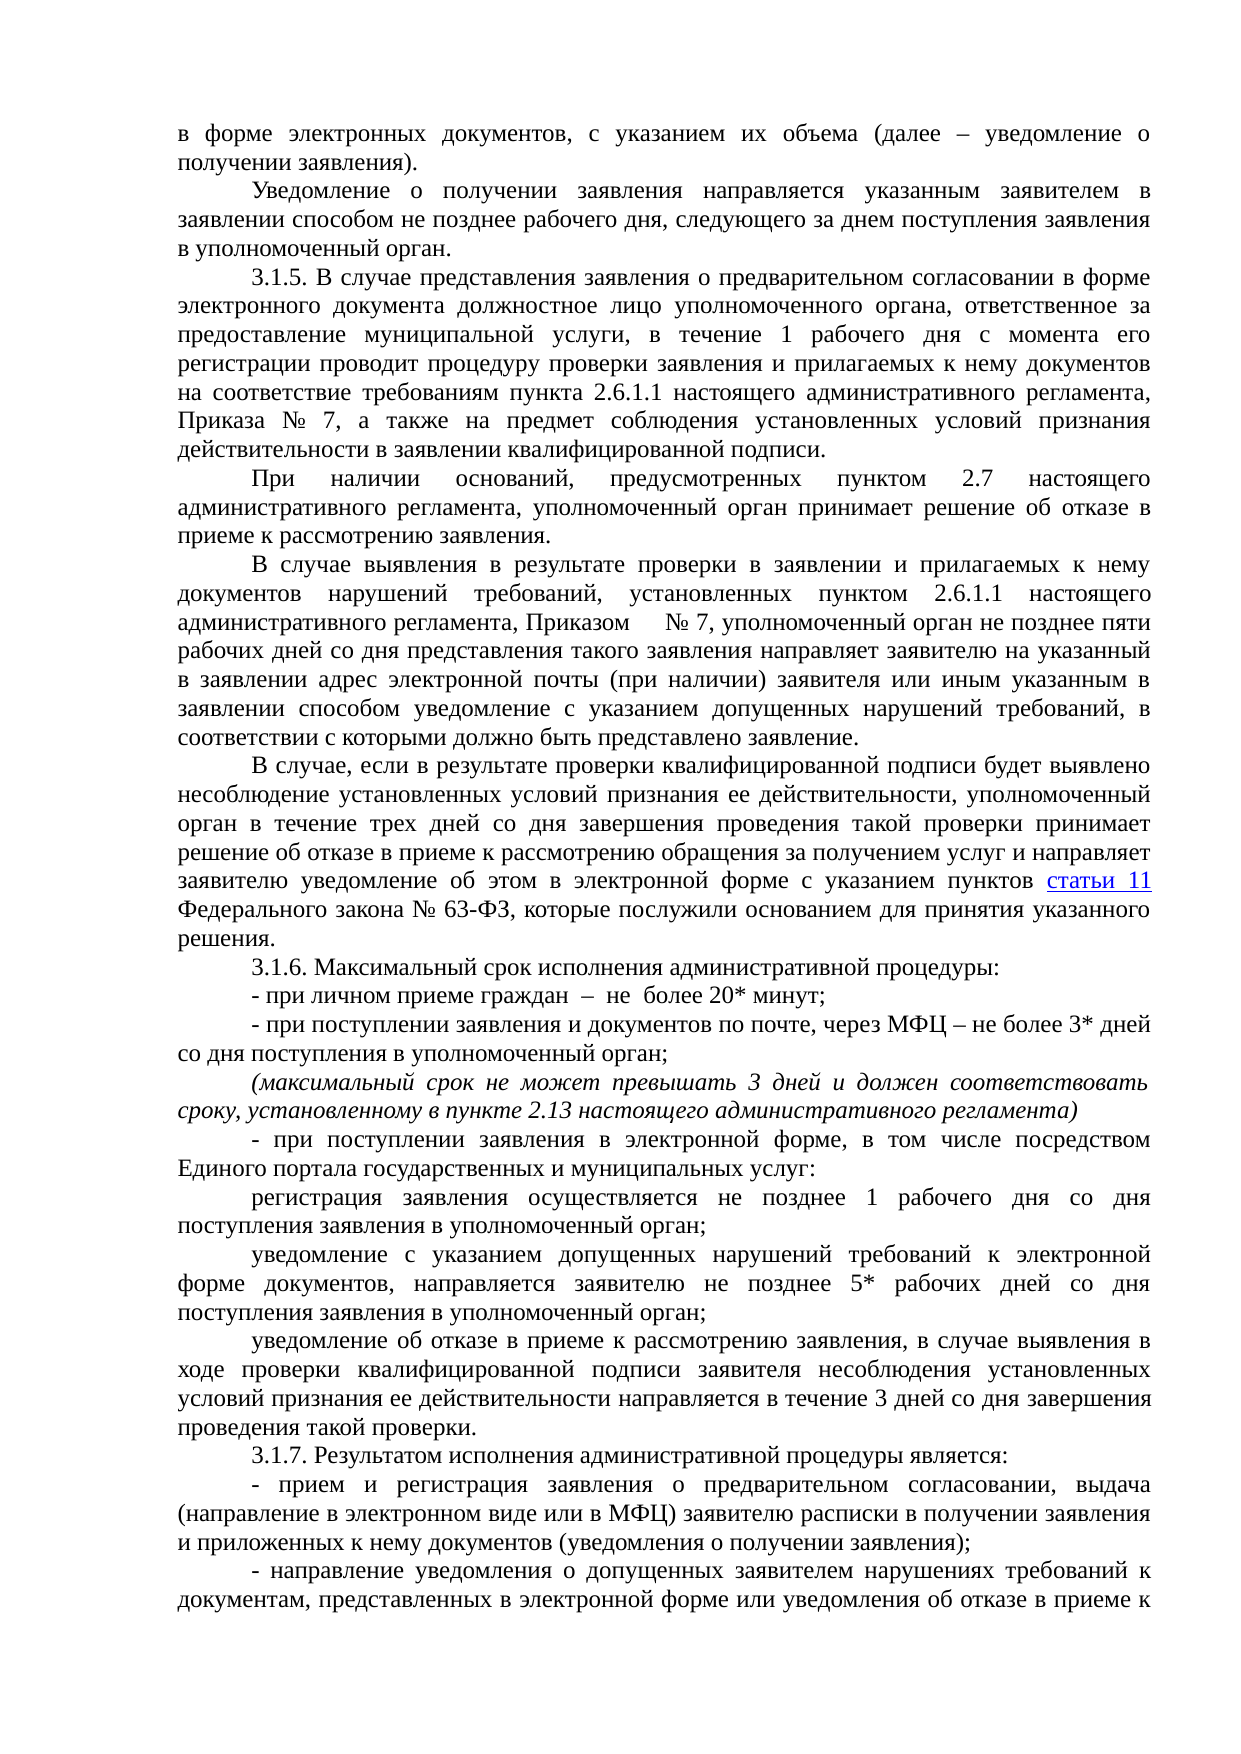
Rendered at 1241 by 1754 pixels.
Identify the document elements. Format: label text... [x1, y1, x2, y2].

text - прием и регистрация заявления о предварительном согласовании, выдача (направление в электронном виде или в МФЦ) заявителю расписки в получении заявления и приложенных к нему документов (уведомления о получении заявления); [177, 1469, 1152, 1556]
text 3.1.7. Результатом исполнения административной процедуры является: [177, 1441, 1152, 1469]
text При наличии оснований, предусмотренных пунктом 2.7 настоящего административного регламента, уполномоченный орган принимает решение об отказе в приеме к рассмотрению заявления. [177, 463, 1152, 549]
text - направление уведомления о допущенных заявителем нарушениях требований к документам, представленных в электронной форме или уведомления об отказе в приеме к [177, 1556, 1152, 1613]
text - при поступлении заявления и документов по почте, через МФЦ – не более 3* дней со дня поступления в уполномоченный орган; [177, 1009, 1152, 1067]
text - при личном приеме граждан – не более 20* минут; [177, 981, 1152, 1009]
text - при поступлении заявления в электронной форме, в том числе посредством Единого портала государственных и муниципальных услуг: [177, 1124, 1152, 1182]
text (максимальный срок не может превышать 3 дней и должен соответствовать сроку, установленному в пункте 2.13 настоящего административного регламента) [177, 1067, 1152, 1124]
text регистрация заявления осуществляется не позднее 1 рабочего дня со дня поступления заявления в уполномоченный орган; [177, 1182, 1152, 1239]
text уведомление с указанием допущенных нарушений требований к электронной форме документов, направляется заявителю не позднее 5* рабочих дней со дня поступления заявления в уполномоченный орган; [177, 1239, 1152, 1326]
text В случае выявления в результате проверки в заявлении и прилагаемых к нему документов нарушений требований, установленных пунктом 2.6.1.1 настоящего административного регламента, Приказом № 7, уполномоченный орган не позднее пяти рабочих дней со дня представления такого заявления направляет заявителю на указанный в заявлении адрес электронной почты (при наличии) заявителя или иным указанным в заявлении способом уведомление с указанием допущенных нарушений требований, в соответствии с которыми должно быть представлено заявление. [177, 549, 1152, 751]
text 3.1.5. В случае представления заявления о предварительном согласовании в форме электронного документа должностное лицо уполномоченного органа, ответственное за предоставление муниципальной услуги, в течение 1 рабочего дня с момента его регистрации проводит процедуру проверки заявления и прилагаемых к нему документов на соответствие требованиям пункта 2.6.1.1 настоящего административного регламента, Приказа № 7, а также на предмет соблюдения установленных условий признания действительности в заявлении квалифицированной подписи. [177, 262, 1152, 463]
text 3.1.6. Максимальный срок исполнения административной процедуры: [177, 952, 1152, 981]
text В случае, если в результате проверки квалифицированной подписи будет выявлено несоблюдение установленных условий признания ее действительности, уполномоченный орган в течение трех дней со дня завершения проведения такой проверки принимает решение об отказе в приеме к рассмотрению обращения за получением услуг и направляет заявителю уведомление об этом в электронной форме с указанием пунктов статьи 11 Федерального закона № 63-ФЗ, которые послужили основанием для принятия указанного решения. [177, 751, 1152, 952]
text в форме электронных документов, с указанием их объема (далее – уведомление о получении заявления). [177, 118, 1152, 176]
text уведомление об отказе в приеме к рассмотрению заявления, в случае выявления в ходе проверки квалифицированной подписи заявителя несоблюдения установленных условий признания ее действительности направляется в течение 3 дней со дня завершения проведения такой проверки. [177, 1326, 1152, 1441]
text Уведомление о получении заявления направляется указанным заявителем в заявлении способом не позднее рабочего дня, следующего за днем поступления заявления в уполномоченный орган. [177, 176, 1152, 262]
